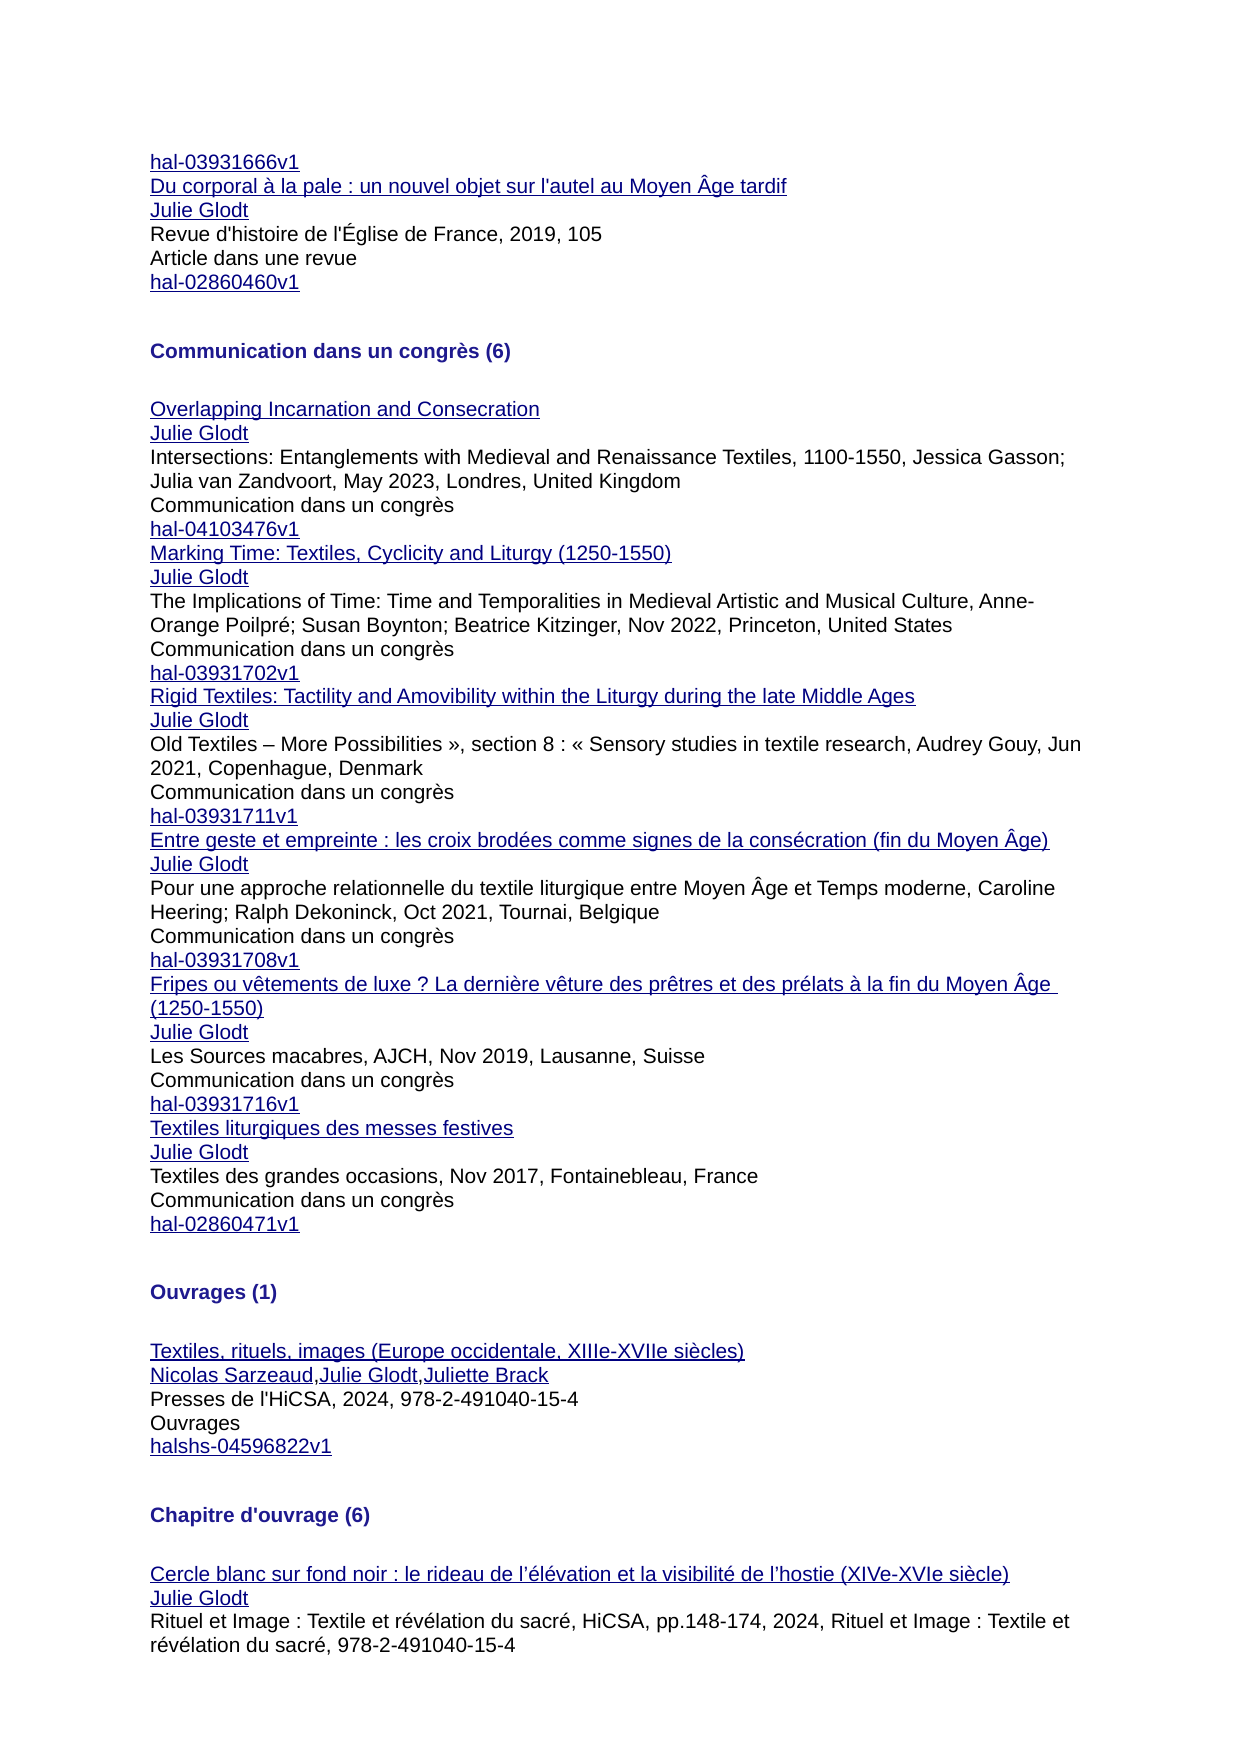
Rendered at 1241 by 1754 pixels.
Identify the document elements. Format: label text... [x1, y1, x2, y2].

subtitle Communication dans un congrès (6) [150, 338, 1090, 362]
table_header Cercle blanc sur fond noir : le rideau de l’élévation et la visibilité de l’hostie (XIVe-XVIe siècle) Julie Glodt Rituel et Image : Textile et révélation du sacré, HiCSA, pp.148-174, 2024, Rituel et Image : Textile et révélation du sacré, 978-2-491040-15-4 [150, 1561, 1090, 1657]
table_cell hal-03931666v1 [150, 150, 1090, 174]
subtitle Chapitre d'ouvrage (6) [150, 1503, 1090, 1527]
table_cell Marking Time: Textiles, Cyclicity and Liturgy (1250-1550) Julie Glodt The Implications of Time: Time and Temporalities in Medieval Artistic and Musical Culture, Anne-Orange Poilpré; Susan Boynton; Beatrice Kitzinger, Nov 2022, Princeton, United States Communication dans un congrès hal-03931702v1 [150, 541, 1090, 684]
table_cell Fripes ou vêtements de luxe ? La dernière vêture des prêtres et des prélats à la fin du Moyen Âge (1250-1550) Julie Glodt Les Sources macabres, AJCH, Nov 2019, Lausanne, Suisse Communication dans un congrès hal-03931716v1 [150, 972, 1090, 1116]
table_cell Entre geste et empreinte : les croix brodées comme signes de la consécration (fin du Moyen Âge) Julie Glodt Pour une approche relationnelle du textile liturgique entre Moyen Âge et Temps moderne, Caroline Heering; Ralph Dekoninck, Oct 2021, Tournai, Belgique Communication dans un congrès hal-03931708v1 [150, 828, 1090, 972]
table_cell Du corporal à la pale : un nouvel objet sur l'autel au Moyen Âge tardif Julie Glodt Revue d'histoire de l'Église de France, 2019, 105 Article dans une revue hal-02860460v1 [150, 174, 1090, 294]
table_header Overlapping Incarnation and Consecration Julie Glodt Intersections: Entanglements with Medieval and Renaissance Textiles, 1100-1550, Jessica Gasson; Julia van Zandvoort, May 2023, Londres, United Kingdom Communication dans un congrès hal-04103476v1 [150, 397, 1090, 541]
table_header Textiles, rituels, images (Europe occidentale, XIIIe-XVIIe siècles) Nicolas Sarzeaud,Julie Glodt,Juliette Brack Presses de l'HiCSA, 2024, 978-2-491040-15-4 Ouvrages halshs-04596822v1 [150, 1339, 1090, 1458]
subtitle Ouvrages (1) [150, 1280, 1090, 1304]
table_cell Textiles liturgiques des messes festives Julie Glodt Textiles des grandes occasions, Nov 2017, Fontainebleau, France Communication dans un congrès hal-02860471v1 [150, 1116, 1090, 1235]
table_cell Rigid Textiles: Tactility and Amovibility within the Liturgy during the late Middle Ages Julie Glodt Old Textiles – More Possibilities », section 8 : « Sensory studies in textile research, Audrey Gouy, Jun 2021, Copenhague, Denmark Communication dans un congrès hal-03931711v1 [150, 684, 1090, 828]
